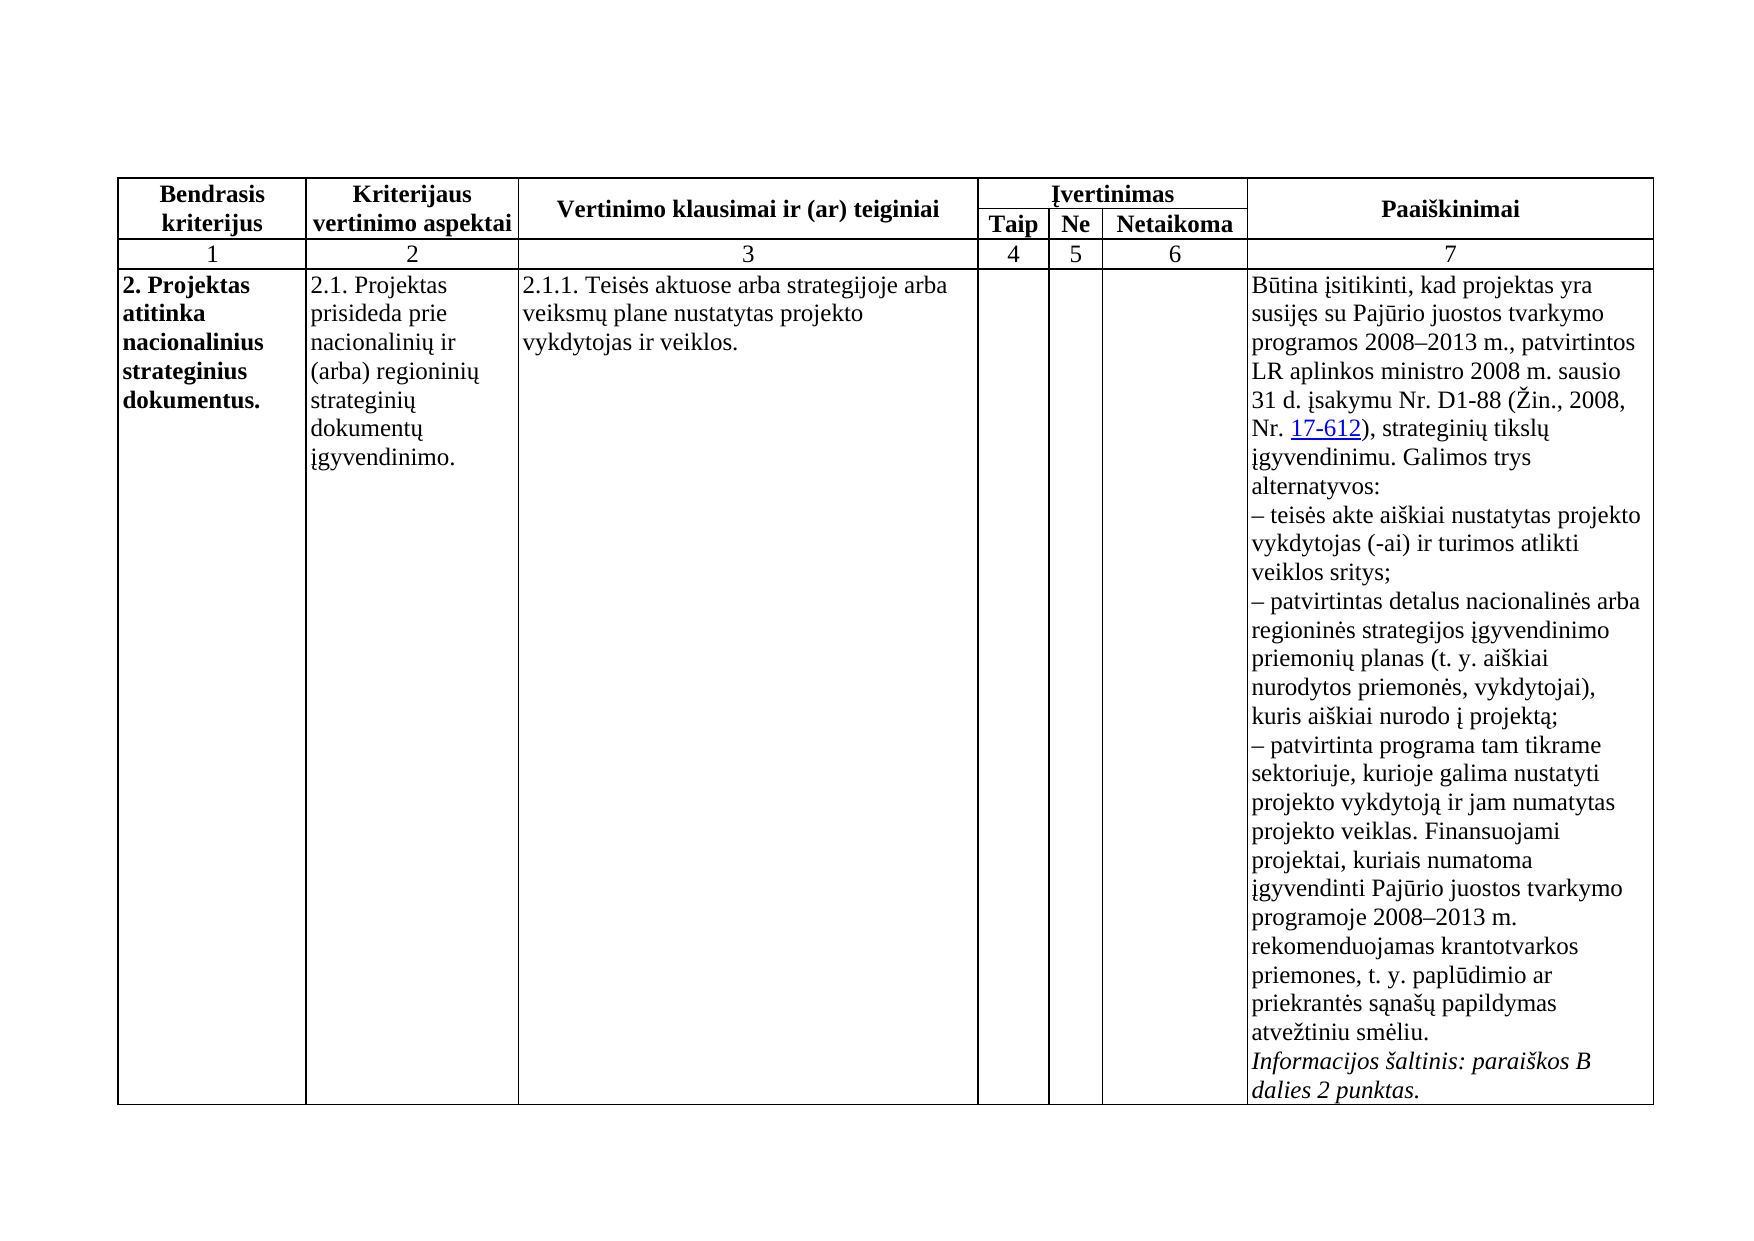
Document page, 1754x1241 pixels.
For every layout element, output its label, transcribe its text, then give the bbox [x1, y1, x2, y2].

table_cell 2.1.1. Teisės aktuose arba strategijoje arba veiksmų plane nustatytas projekto vykdytojas ir veiklos. [519, 270, 977, 1103]
table_header Vertinimo klausimai ir (ar) teiginiai [519, 179, 977, 238]
table_cell Ne [1050, 209, 1102, 238]
table_cell 2. Projektas atitinka nacionalinius strateginius dokumentus. [119, 270, 305, 1103]
table_cell [1103, 270, 1247, 1103]
table_header Bendrasis kriterijus [119, 179, 305, 238]
table_cell 5 [1050, 240, 1102, 268]
table_header Paaiškinimai [1248, 179, 1653, 238]
table_cell 2.1. Projektas prisideda prie nacionalinių ir (arba) regioninių strateginių dokumentų įgyvendinimo. [307, 270, 518, 1103]
table_cell 6 [1103, 240, 1247, 268]
table_cell 1 [119, 240, 305, 268]
table_header Kriterijaus vertinimo aspektai [307, 179, 518, 238]
table_cell 4 [979, 240, 1048, 268]
table_cell [1050, 270, 1102, 1103]
table_cell Netaikoma [1103, 209, 1247, 238]
table_cell Taip [979, 209, 1048, 238]
table_header Įvertinimas [979, 179, 1247, 207]
table_cell Būtina įsitikinti, kad projektas yra susijęs su Pajūrio juostos tvarkymo programos 2008–2013 m., patvirtintos LR aplinkos ministro 2008 m. sausio 31 d. įsakymu Nr. D1-88 (Žin., 2008, Nr. 17-612), strateginių tikslų įgyvendinimu. Galimos trys alternatyvos: – teisės akte aiškiai nustatytas projekto vykdytojas (-ai) ir turimos atlikti veiklos sritys; – patvirtintas detalus nacionalinės arba regioninės strategijos įgyvendinimo priemonių planas (t. y. aiškiai nurodytos priemonės, vykdytojai), kuris aiškiai nurodo į projektą; – patvirtinta programa tam tikrame sektoriuje, kurioje galima nustatyti projekto vykdytoją ir jam numatytas projekto veiklas. Finansuojami projektai, kuriais numatoma įgyvendinti Pajūrio juostos tvarkymo programoje 2008–2013 m. rekomenduojamas krantotvarkos priemones, t. y. paplūdimio ar priekrantės sąnašų papildymas atvežtiniu smėliu. Informacijos šaltinis: paraiškos B dalies 2 punktas. [1248, 270, 1653, 1103]
table_cell [979, 270, 1048, 1103]
table_cell 7 [1248, 240, 1653, 268]
table_cell 2 [307, 240, 518, 268]
table_cell 3 [519, 240, 977, 268]
